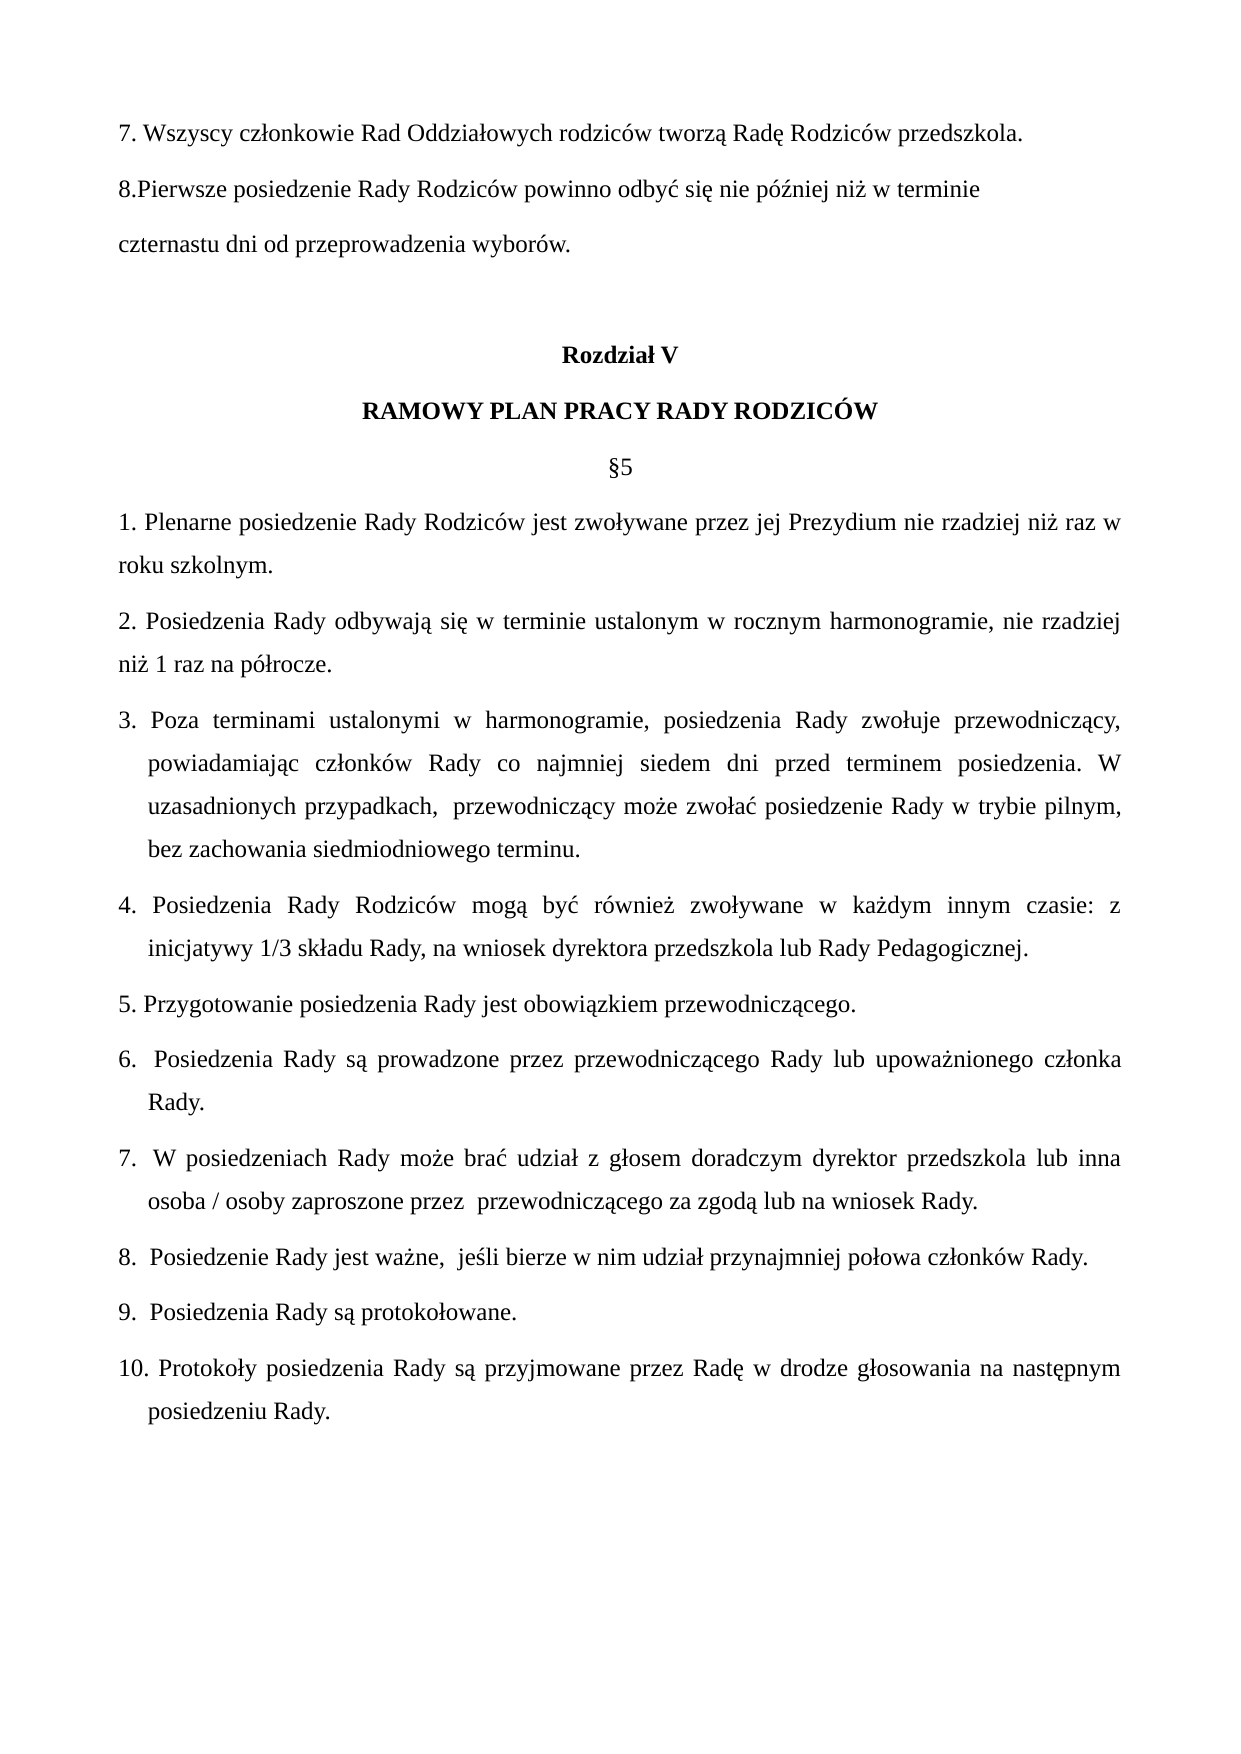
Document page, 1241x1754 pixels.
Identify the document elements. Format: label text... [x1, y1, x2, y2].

text RAMOWY PLAN PRACY RADY RODZICÓW [118, 396, 1122, 425]
text 7. Wszyscy członkowie Rad Oddziałowych rodziców tworzą Radę Rodziców przedszkola. [118, 118, 1122, 147]
text 9. Posiedzenia Rady są protokołowane. [118, 1297, 1122, 1326]
text 5. Przygotowanie posiedzenia Rady jest obowiązkiem przewodniczącego. [118, 989, 1122, 1017]
text 8.Pierwsze posiedzenie Rady Rodziców powinno odbyć się nie później niż w terminie [118, 174, 1122, 202]
text 3. Poza terminami ustalonymi w harmonogramie, posiedzenia Rady zwołuje przewodniczący, powiadamiając członków Rady co najmniej siedem dni przed terminem posiedzenia. W uzasadnionych przypadkach, przewodniczący może zwołać posiedzenie Rady w trybie pilnym, bez zachowania siedmiodniowego terminu. [118, 705, 1122, 863]
text §5 [118, 452, 1122, 481]
text 2. Posiedzenia Rady odbywają się w terminie ustalonym w rocznym harmonogramie, nie rzadziej niż 1 raz na półrocze. [118, 606, 1122, 678]
text 10. Protokoły posiedzenia Rady są przyjmowane przez Radę w drodze głosowania na następnym posiedzeniu Rady. [118, 1353, 1122, 1425]
text Rozdział V [118, 341, 1122, 369]
text 7. W posiedzeniach Rady może brać udział z głosem doradczym dyrektor przedszkola lub inna osoba / osoby zaproszone przez przewodniczącego za zgodą lub na wniosek Rady. [118, 1143, 1122, 1215]
text 4. Posiedzenia Rady Rodziców mogą być również zwoływane w każdym innym czasie: z inicjatywy 1/3 składu Rady, na wniosek dyrektora przedszkola lub Rady Pedagogicznej. [118, 890, 1122, 962]
text czternastu dni od przeprowadzenia wyborów. [118, 229, 1122, 258]
text 8. Posiedzenie Rady jest ważne, jeśli bierze w nim udział przynajmniej połowa członków Rady. [118, 1242, 1122, 1271]
text 1. Plenarne posiedzenie Rady Rodziców jest zwoływane przez jej Prezydium nie rzadziej niż raz w roku szkolnym. [118, 507, 1122, 579]
text 6. Posiedzenia Rady są prowadzone przez przewodniczącego Rady lub upoważnionego członka Rady. [118, 1044, 1122, 1116]
